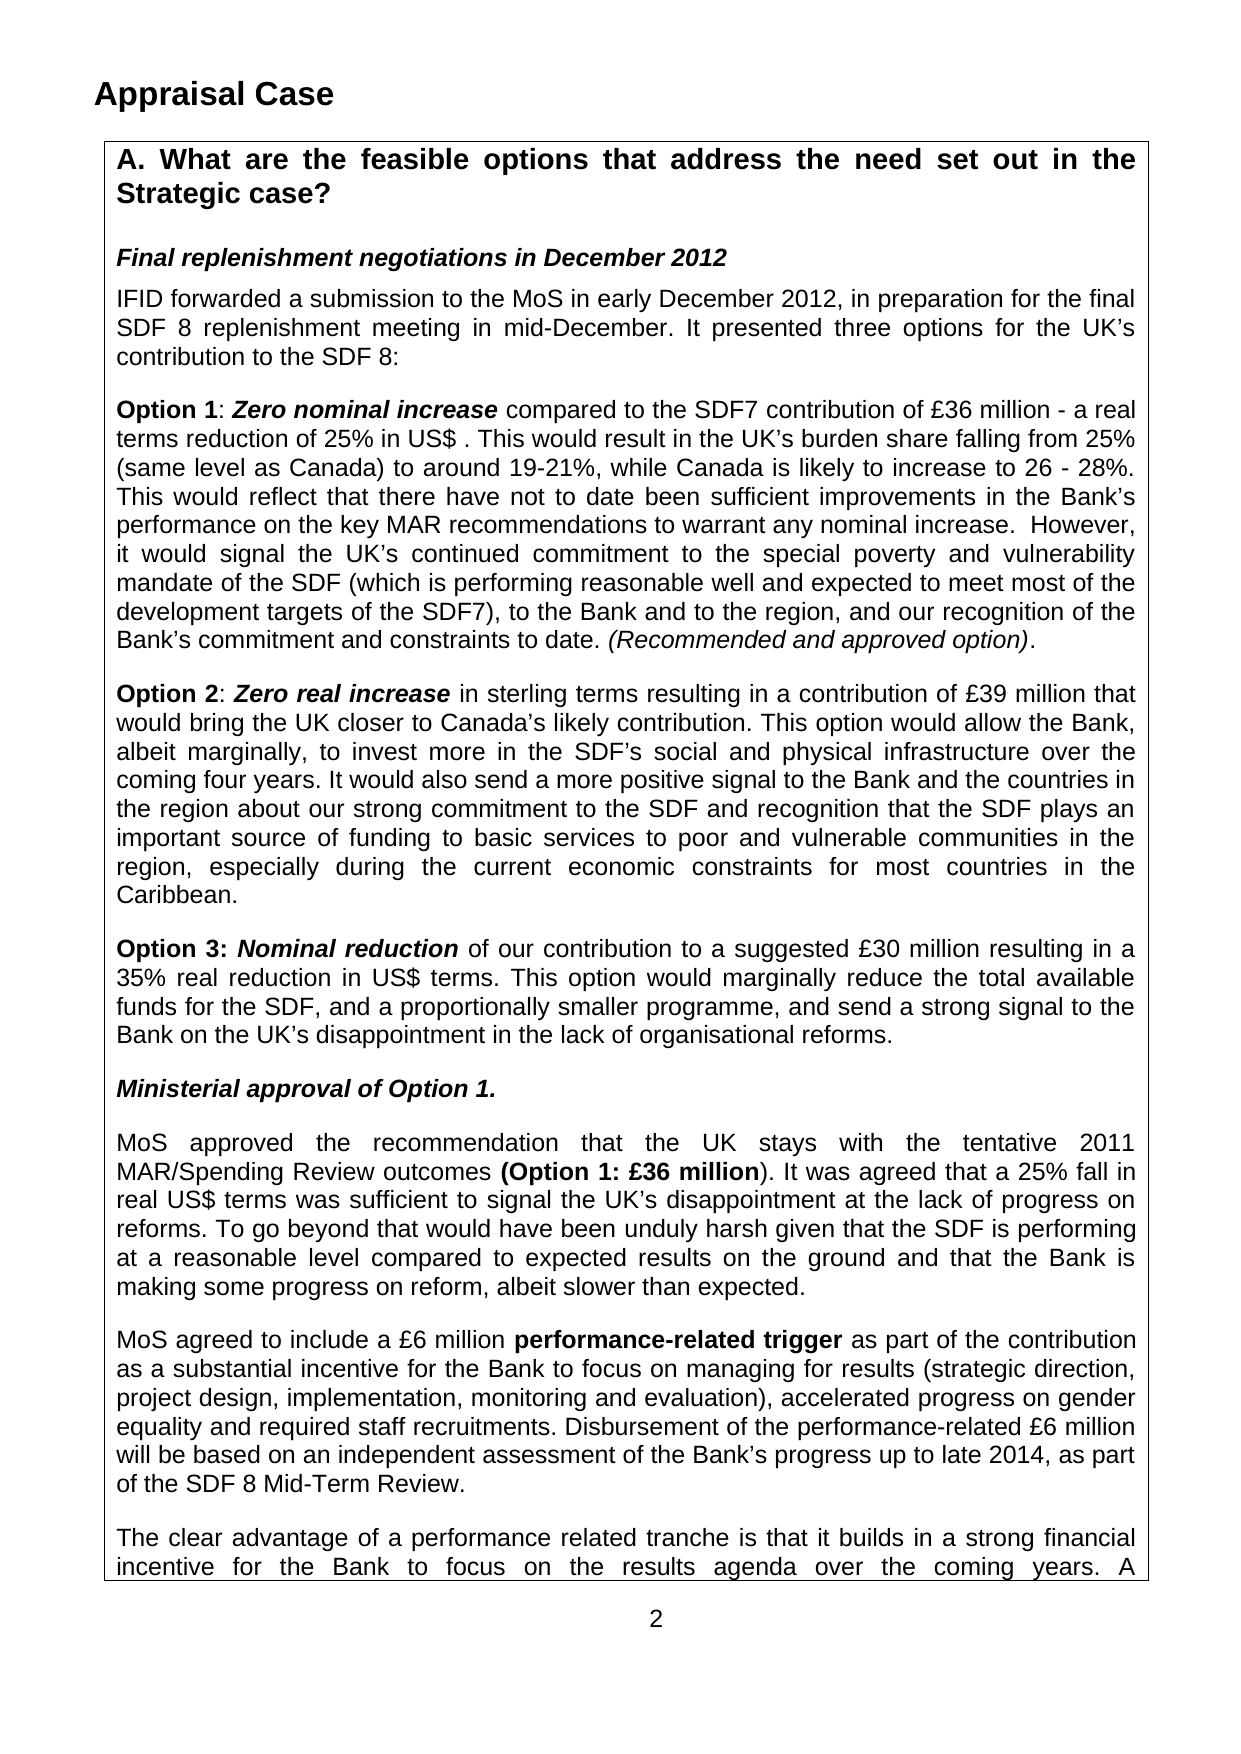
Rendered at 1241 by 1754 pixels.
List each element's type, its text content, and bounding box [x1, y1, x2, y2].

table_header A. What are the feasible options that address the need set out in the Strategic case? Final replenishment negotiations in December 2012 IFID forwarded a submission to the MoS in early December 2012, in preparation for the final SDF 8 replenishment meeting in mid-December. It presented three options for the UK’s contribution to the SDF 8: Option 1: Zero nominal increase compared to the SDF7 contribution of £36 million - a real terms reduction of 25% in US$ . This would result in the UK’s burden share falling from 25% (same level as Canada) to around 19-21%, while Canada is likely to increase to 26 - 28%. This would reflect that there have not to date been sufficient improvements in the Bank’s performance on the key MAR recommendations to warrant any nominal increase. However, it would signal the UK’s continued commitment to the special poverty and vulnerability mandate of the SDF (which is performing reasonable well and expected to meet most of the development targets of the SDF7), to the Bank and to the region, and our recognition of the Bank’s commitment and constraints to date. (Recommended and approved option). Option 2: Zero real increase in sterling terms resulting in a contribution of £39 million that would bring the UK closer to Canada’s likely contribution. This option would allow the Bank, albeit marginally, to invest more in the SDF’s social and physical infrastructure over the coming four years. It would also send a more positive signal to the Bank and the countries in the region about our strong commitment to the SDF and recognition that the SDF plays an important source of funding to basic services to poor and vulnerable communities in the region, especially during the current economic constraints for most countries in the Caribbean. Option 3: Nominal reduction of our contribution to a suggested £30 million resulting in a 35% real reduction in US$ terms. This option would marginally reduce the total available funds for the SDF, and a proportionally smaller programme, and send a strong signal to the Bank on the UK’s disappointment in the lack of organisational reforms. Ministerial approval of Option 1. MoS approved the recommendation that the UK stays with the tentative 2011 MAR/Spending Review outcomes (Option 1: £36 million). It was agreed that a 25% fall in real US$ terms was sufficient to signal the UK’s disappointment at the lack of progress on reforms. To go beyond that would have been unduly harsh given that the SDF is performing at a reasonable level compared to expected results on the ground and that the Bank is making some progress on reform, albeit slower than expected. MoS agreed to include a £6 million performance-related trigger as part of the contribution as a substantial incentive for the Bank to focus on managing for results (strategic direction, project design, implementation, monitoring and evaluation), accelerated progress on gender equality and required staff recruitments. Disbursement of the performance-related £6 million will be based on an independent assessment of the Bank’s progress up to late 2014, as part of the SDF 8 Mid-Term Review. The clear advantage of a performance related tranche is that it builds in a strong financial incentive for the Bank to focus on the results agenda over the coming years. A [105, 142, 1148, 1580]
text Appraisal Case [93, 74, 1125, 112]
